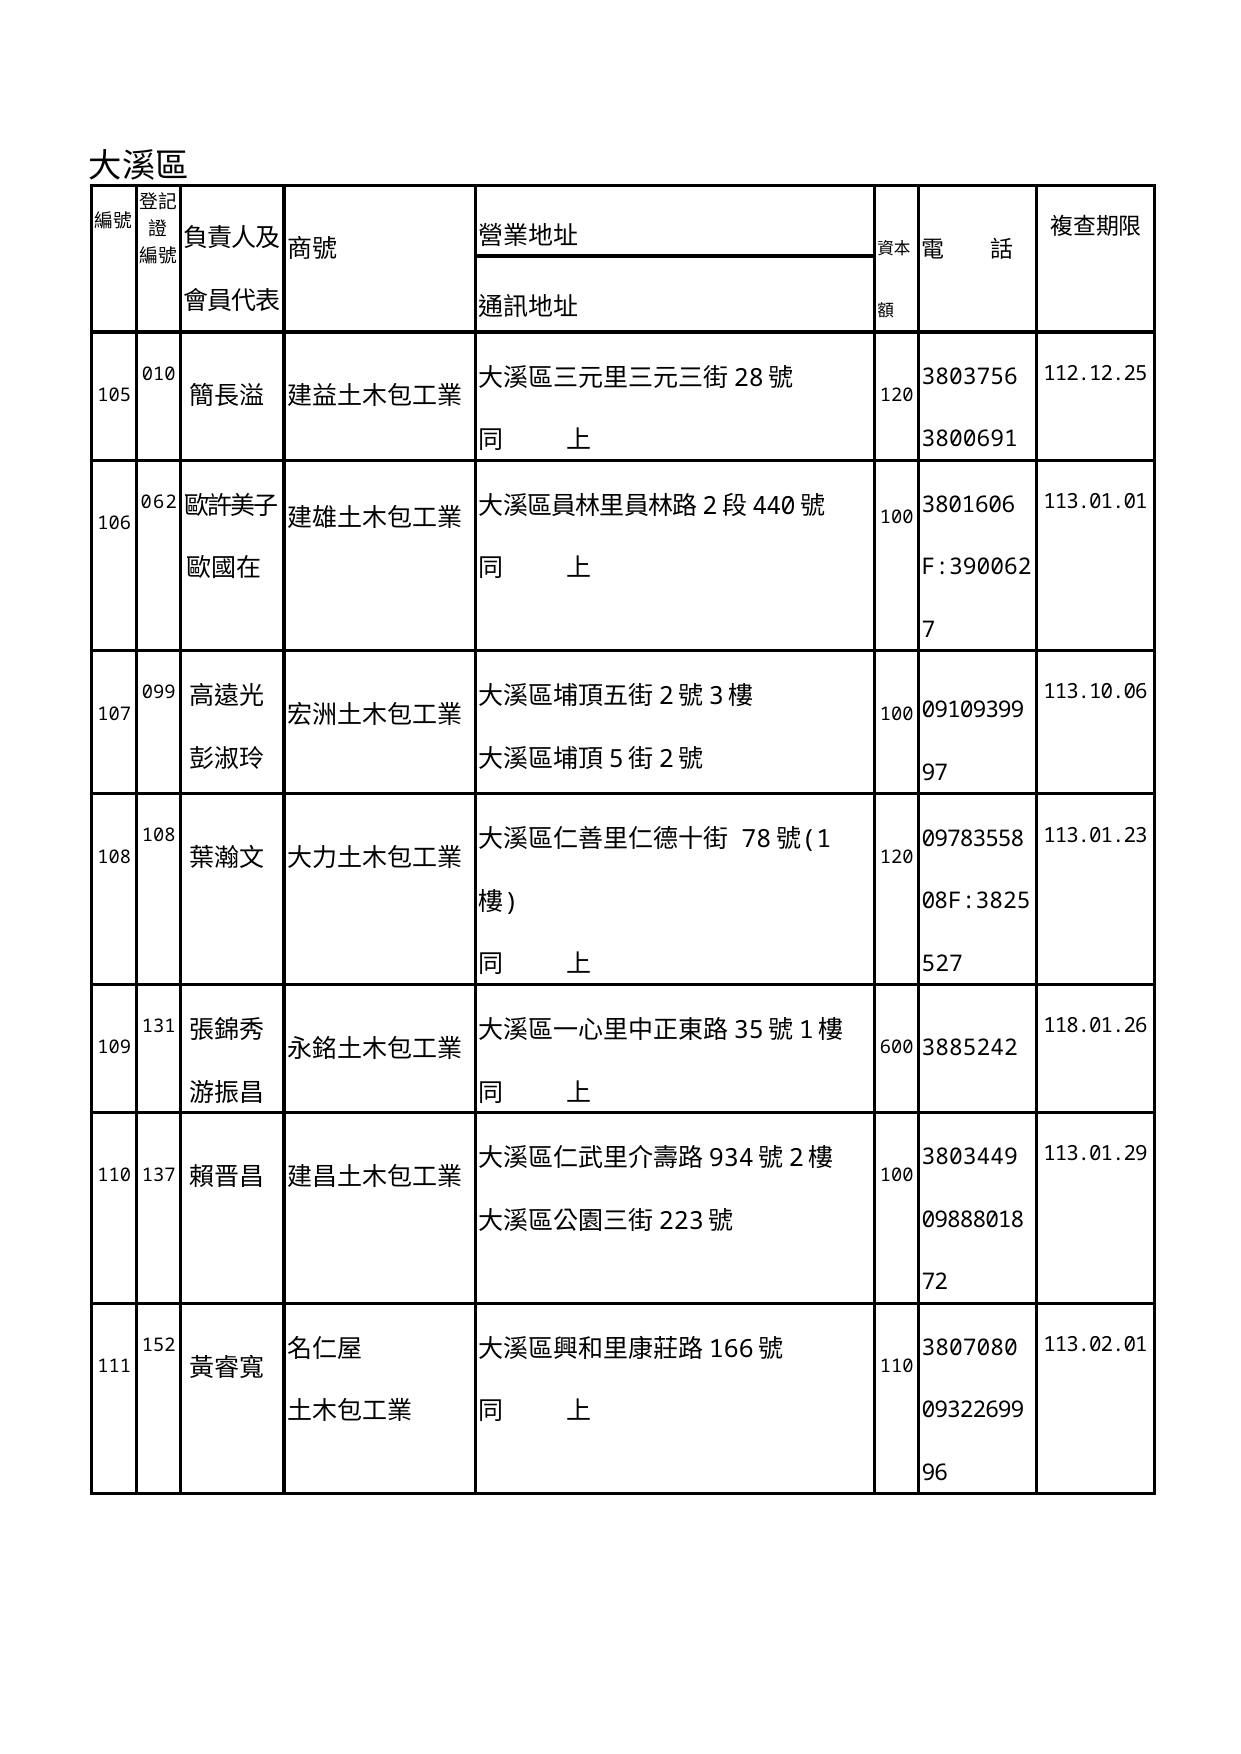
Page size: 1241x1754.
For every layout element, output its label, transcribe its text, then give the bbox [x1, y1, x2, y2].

table_cell 118.01.26 [1038, 986, 1153, 1111]
table_cell 100 [876, 1114, 917, 1302]
table_cell 通訊地址 [477, 258, 873, 330]
table_cell 大力土木包工業 [286, 795, 474, 983]
text 大溪區 [89, 121, 1152, 183]
table_cell 131 [138, 986, 179, 1111]
table_cell 3807080 0932269996 [920, 1305, 1035, 1492]
table_cell 110 [93, 1114, 135, 1302]
table_cell 建益土木包工業 [286, 334, 474, 458]
table_header 營業地址 [477, 187, 873, 254]
table_header 商號 [286, 187, 474, 330]
table_cell 葉瀚文 [182, 795, 282, 983]
table_cell 建昌土木包工業 [286, 1114, 474, 1302]
table_cell 大溪區埔頂五街2號3樓 大溪區埔頂5街2號 [477, 652, 873, 792]
table_cell 108 [138, 795, 179, 983]
table_cell 112.12.25 [1038, 334, 1153, 458]
table_cell 099 [138, 652, 179, 792]
table_cell 100 [876, 652, 917, 792]
table_cell 名仁屋 土木包工業 [286, 1305, 474, 1492]
table_cell 152 [138, 1305, 179, 1492]
table_cell 大溪區員林里員林路2段440號 同 上 [477, 462, 873, 649]
table_cell 120 [876, 334, 917, 458]
table_cell 永銘土木包工業 [286, 986, 474, 1111]
table_cell 黃睿寬 [182, 1305, 282, 1492]
table_cell 3803756 3800691 [920, 334, 1035, 458]
table_header 複查期限 [1038, 187, 1153, 330]
table_cell 113.10.06 [1038, 652, 1153, 792]
table_cell 大溪區興和里康莊路166號 同 上 [477, 1305, 873, 1492]
table_cell 歐許美子 歐國在 [182, 462, 282, 649]
table_cell 113.01.29 [1038, 1114, 1153, 1302]
table_cell 張錦秀 游振昌 [182, 986, 282, 1111]
table_cell 0978355808F:3825527 [920, 795, 1035, 983]
table_cell 600 [876, 986, 917, 1111]
table_cell 大溪區三元里三元三街28號 同 上 [477, 334, 873, 458]
table_cell 062 [138, 462, 179, 649]
table_cell 賴晋昌 [182, 1114, 282, 1302]
table_cell 109 [93, 986, 135, 1111]
table_cell 110 [876, 1305, 917, 1492]
table_cell 120 [876, 795, 917, 983]
table_cell 3801606 F:3900627 [920, 462, 1035, 649]
table_cell 簡長溢 [182, 334, 282, 458]
table_cell 高遠光 彭淑玲 [182, 652, 282, 792]
table_header 資本額 [876, 187, 917, 330]
table_header 電 話 [920, 187, 1035, 330]
table_cell 0910939997 [920, 652, 1035, 792]
table_cell 大溪區一心里中正東路35號1樓 同 上 [477, 986, 873, 1111]
table_cell 105 [93, 334, 135, 458]
table_cell 100 [876, 462, 917, 649]
table_cell 建雄土木包工業 [286, 462, 474, 649]
table_cell 113.01.01 [1038, 462, 1153, 649]
table_cell 3803449 0988801872 [920, 1114, 1035, 1302]
table_header 登記證 編號 [138, 187, 179, 330]
table_cell 大溪區仁武里介壽路934號2樓 大溪區公園三街223號 [477, 1114, 873, 1302]
table_cell 3885242 [920, 986, 1035, 1111]
table_cell 010 [138, 334, 179, 458]
table_cell 宏洲土木包工業 [286, 652, 474, 792]
table_header 負責人及會員代表 [182, 187, 282, 330]
table_cell 113.01.23 [1038, 795, 1153, 983]
table_cell 大溪區仁善里仁德十街 78號(1樓) 同 上 [477, 795, 873, 983]
table_cell 111 [93, 1305, 135, 1492]
table_cell 107 [93, 652, 135, 792]
table_cell 113.02.01 [1038, 1305, 1153, 1492]
table_cell 108 [93, 795, 135, 983]
table_cell 106 [93, 462, 135, 649]
table_header 編號 [93, 187, 135, 330]
table_cell 137 [138, 1114, 179, 1302]
